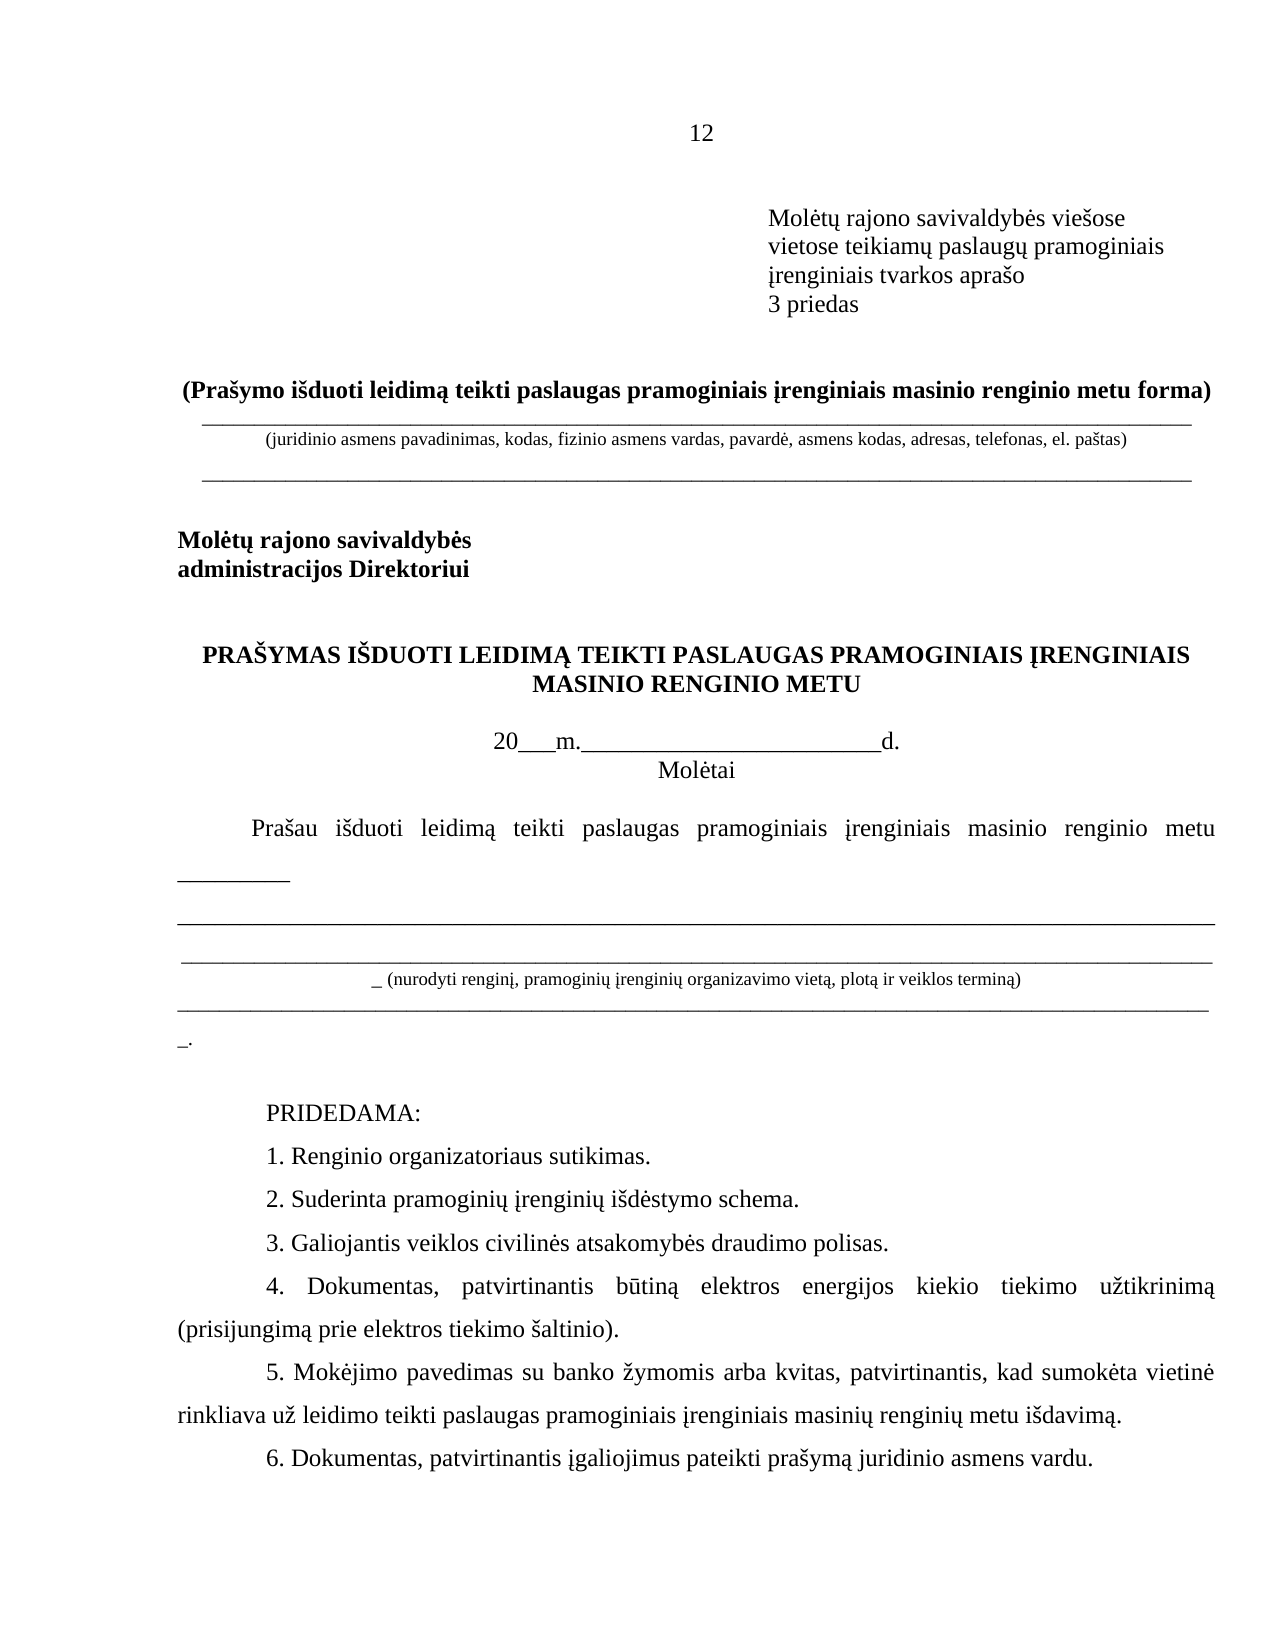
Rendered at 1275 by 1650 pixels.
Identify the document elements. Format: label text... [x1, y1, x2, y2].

text vietose teikiamų paslaugų pramoginiais [768, 231, 1216, 260]
text PRIDEDAMA: [177, 1098, 1216, 1127]
text Molėtų rajono savivaldybės viešose [768, 203, 1216, 231]
text (juridinio asmens pavadinimas, kodas, fizinio asmens vardas, pavardė, asmens kodas, adresas, telefonas, el. paštas) [177, 428, 1216, 449]
text įrenginiais tvarkos aprašo [177, 260, 1216, 289]
text 3. Galiojantis veiklos civilinės atsakomybės draudimo polisas. [177, 1228, 1216, 1256]
text Molėtų rajono savivaldybės [177, 525, 1216, 554]
text 5. Mokėjimo pavedimas su banko žymomis arba kvitas, patvirtinantis, kad sumokėta vietinė rinkliava už leidimo teikti paslaugas pramoginiais įrenginiais masinių renginių metu išdavimą. [177, 1357, 1216, 1429]
text (Prašymo išduoti leidimą teikti paslaugas pramoginiais įrenginiais masinio renginio metu forma) [177, 375, 1216, 404]
text ____________________________________________________________________________________________________ (nurodyti renginį, pramoginių įrenginių organizavimo vietą, plotą ir veiklos terminą) [177, 942, 1216, 990]
text 6. Dokumentas, patvirtinantis įgaliojimus pateikti prašymą juridinio asmens vardu. [177, 1443, 1216, 1472]
text 20___m.________________________d. [177, 726, 1216, 755]
text Molėtai [177, 755, 1216, 784]
text PRAŠYMAS IŠDUOTI LEIDIMĄ TEIKTI PASLAUGAS PRAMOGINIAIS ĮRENGINIAIS MASINIO RENGINIO METU [177, 640, 1216, 698]
text 4. Dokumentas, patvirtinantis būtiną elektros energijos kiekio tiekimo užtikrinimą (prisijungimą prie elektros tiekimo šaltinio). [177, 1271, 1216, 1343]
text Prašau išduoti leidimą teikti paslaugas pramoginiais įrenginiais masinio renginio metu _________ ___________________________________________________________________________________ [177, 813, 1216, 928]
text 3 priedas [177, 289, 1216, 318]
text ____________________________________________________________________________________________________. [177, 990, 1216, 1050]
text 1. Renginio organizatoriaus sutikimas. [177, 1141, 1216, 1170]
text administracijos Direktoriui [177, 554, 1216, 583]
text _______________________________________________________________________________________________ [177, 404, 1216, 428]
text 2. Suderinta pramoginių įrenginių išdėstymo schema. [177, 1184, 1216, 1213]
text _______________________________________________________________________________________________ [177, 460, 1216, 484]
